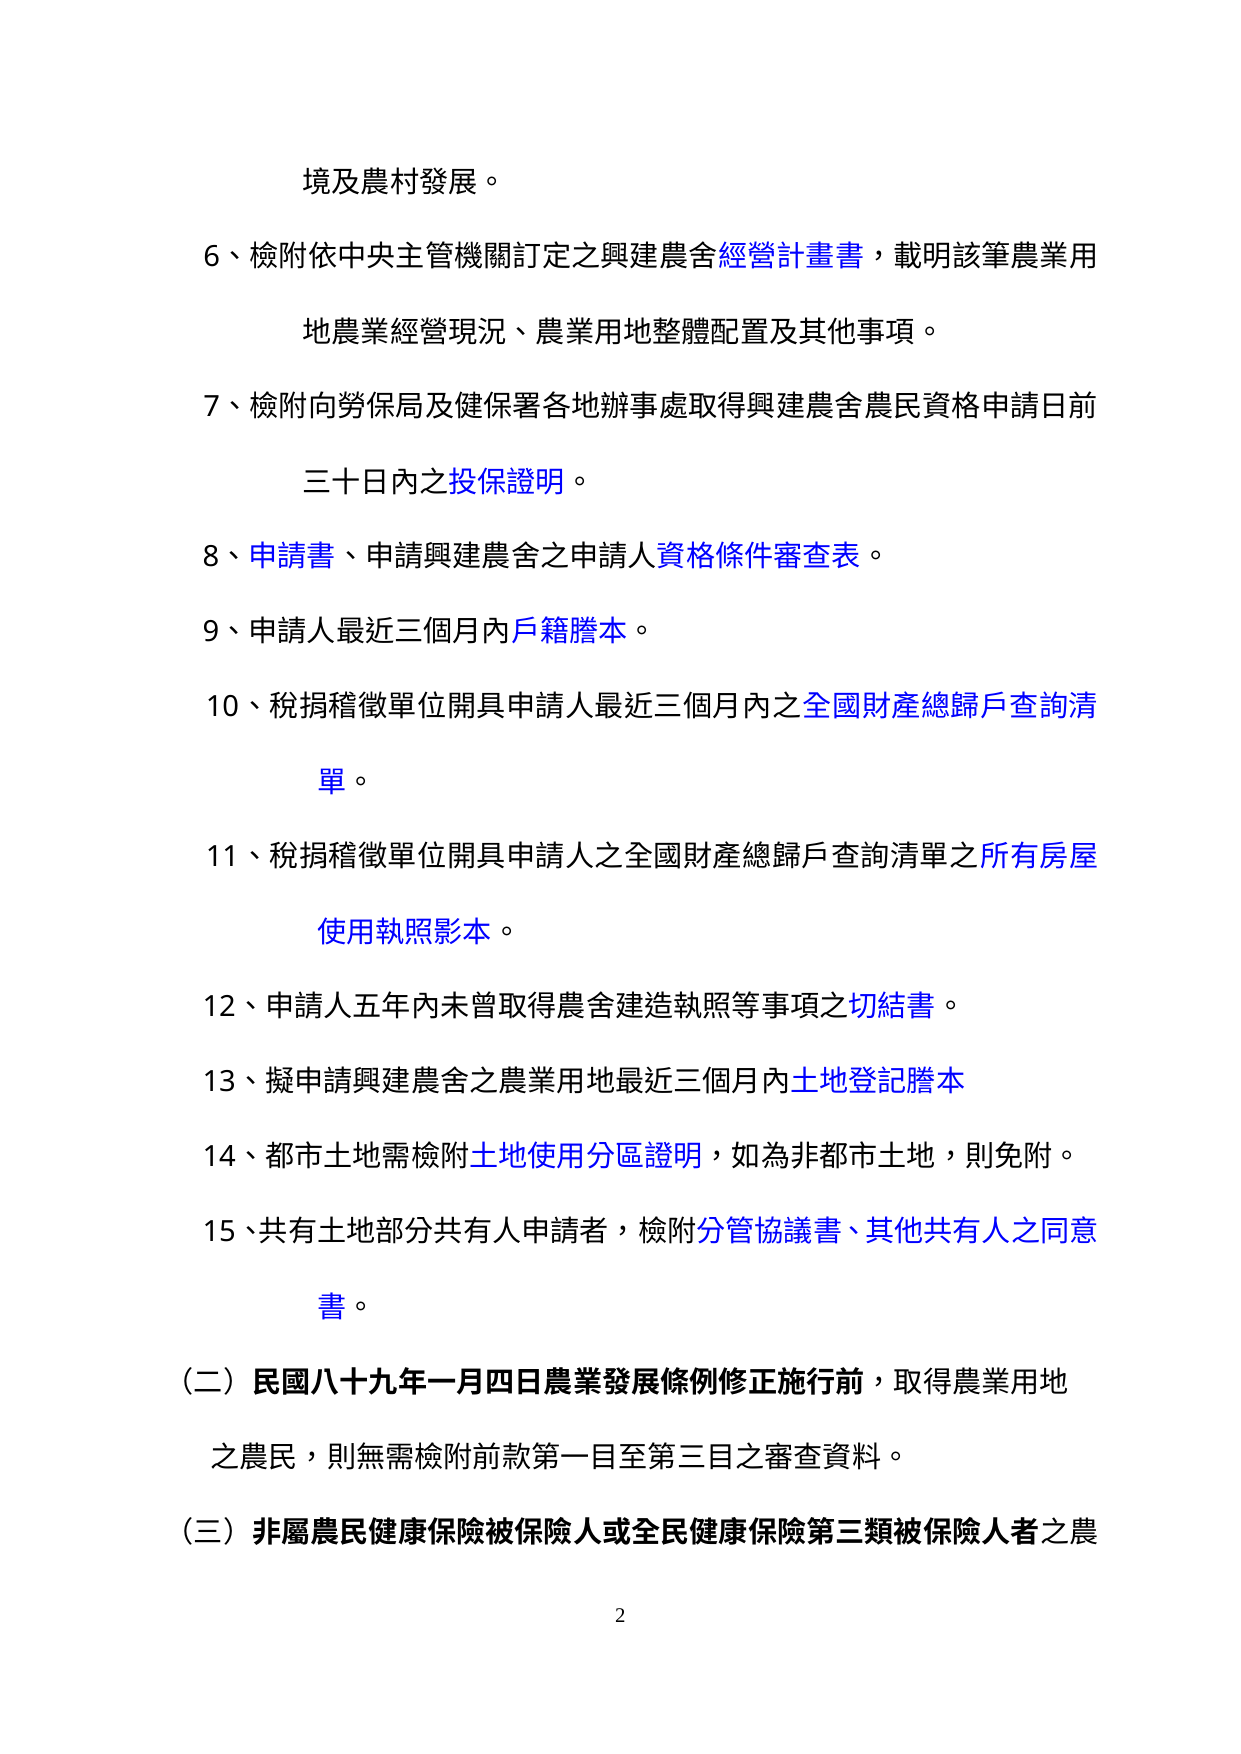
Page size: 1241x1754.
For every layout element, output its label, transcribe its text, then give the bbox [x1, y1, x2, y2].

text 境及農村發展。 [142, 142, 1098, 217]
text 7、檢附向勞保局及健保署各地辦事處取得興建農舍農民資格申請日前三十日內之投保證明。 [142, 367, 1098, 517]
text 13、擬申請興建農舍之農業用地最近三個月內土地登記謄本 [142, 1042, 1098, 1117]
text 6、檢附依中央主管機關訂定之興建農舍經營計畫書，載明該筆農業用地農業經營現況、農業用地整體配置及其他事項。 [142, 217, 1098, 367]
text 11、稅捐稽徵單位開具申請人之全國財產總歸戶查詢清單之所有房屋使用執照影本。 [142, 817, 1098, 967]
text 之農民，則無需檢附前款第一目至第三目之審查資料。 [142, 1417, 1098, 1492]
text 10、稅捐稽徵單位開具申請人最近三個月內之全國財產總歸戶查詢清單。 [142, 667, 1098, 817]
text 8、申請書、申請興建農舍之申請人資格條件審查表。 [142, 517, 1098, 592]
text 9、申請人最近三個月內戶籍謄本。 [142, 592, 1098, 667]
text （三）非屬農民健康保險被保險人或全民健康保險第三類被保險人者之農 [142, 1492, 1098, 1567]
text 14、都市土地需檢附土地使用分區證明，如為非都市土地，則免附。 [142, 1117, 1098, 1192]
text 12、申請人五年內未曾取得農舍建造執照等事項之切結書。 [142, 967, 1098, 1042]
text 15、共有土地部分共有人申請者，檢附分管協議書、其他共有人之同意書。 [142, 1192, 1098, 1342]
text （二）民國八十九年一月四日農業發展條例修正施行前，取得農業用地 [142, 1342, 1098, 1417]
